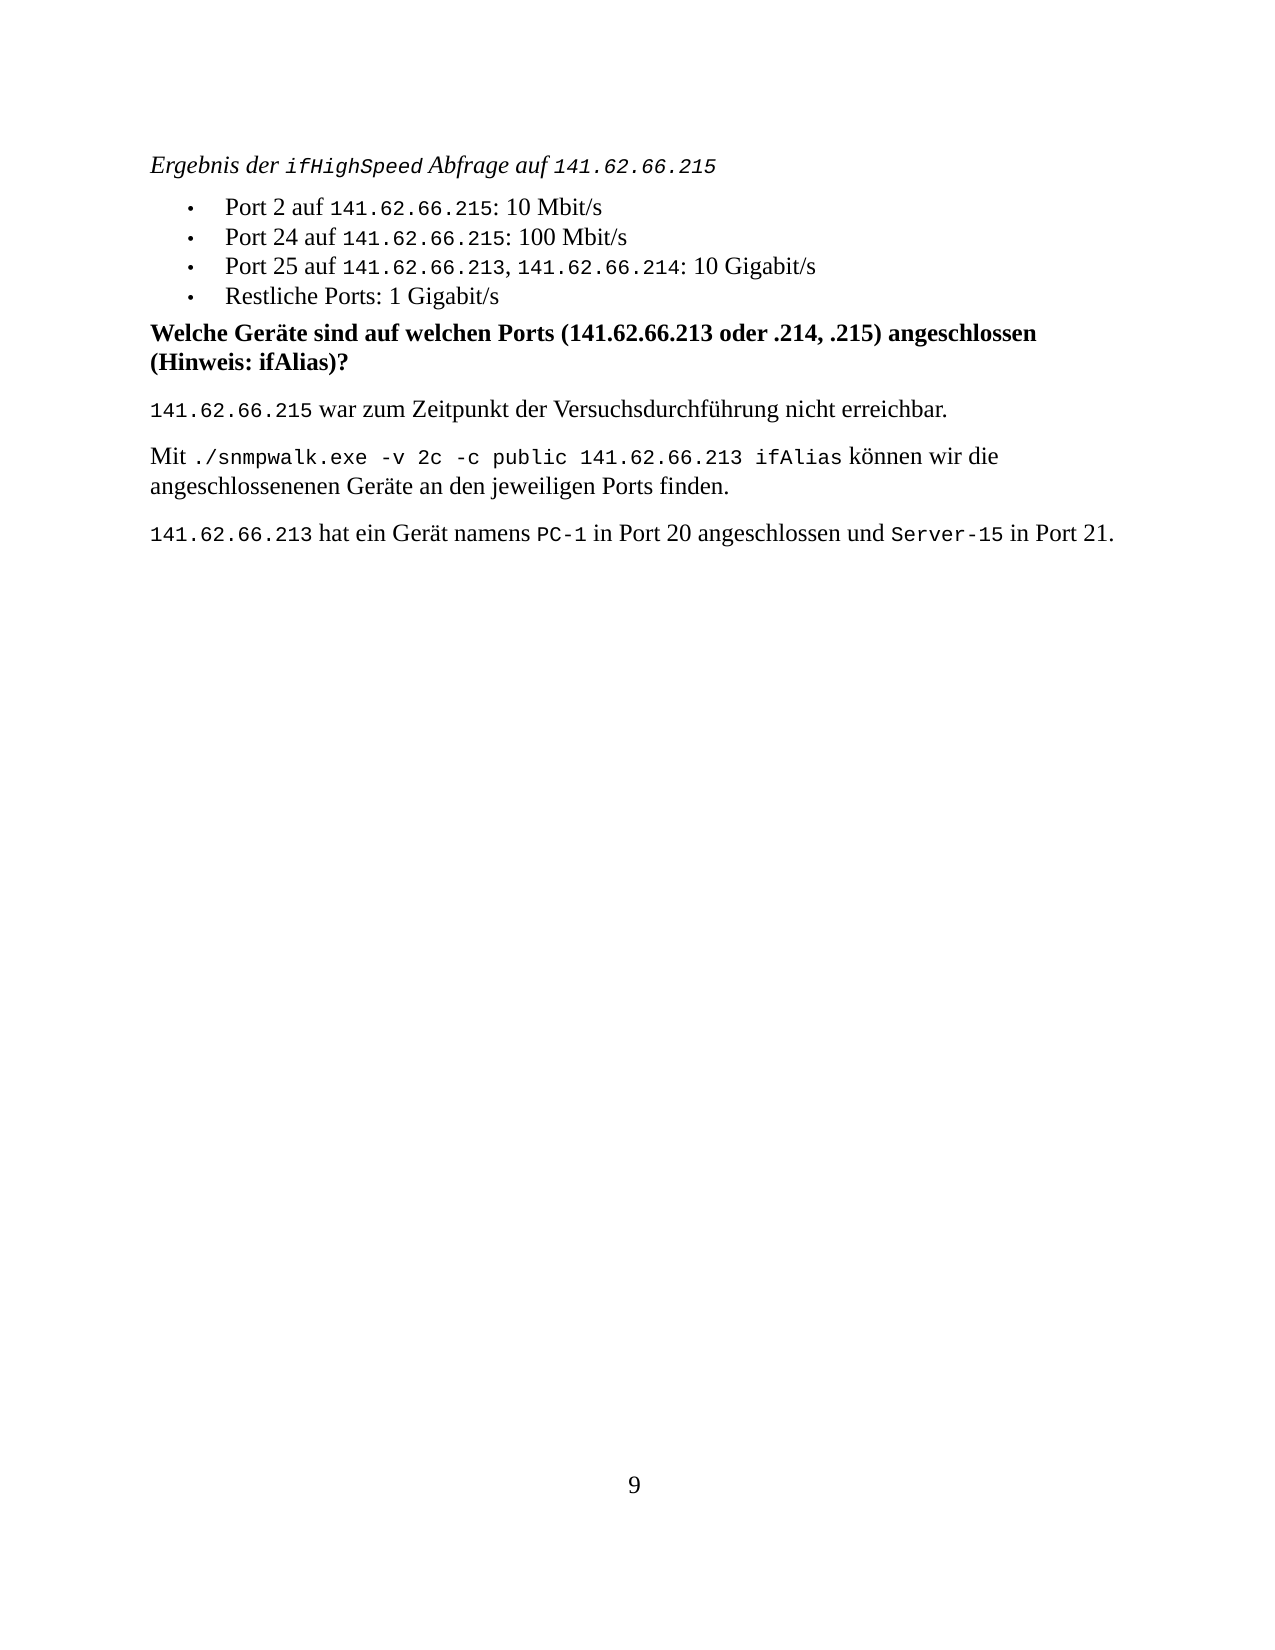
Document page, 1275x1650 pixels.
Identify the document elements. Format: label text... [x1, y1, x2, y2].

text Ergebnis der ifHighSpeed Abfrage auf 141.62.66.215 [150, 150, 1125, 179]
list Port 25 auf 141.62.66.213, 141.62.66.214: 10 Gigabit/s [187, 251, 1125, 281]
list Port 24 auf 141.62.66.215: 100 Mbit/s [187, 222, 1125, 251]
text 141.62.66.213 hat ein Gerät namens PC-1 in Port 20 angeschlossen und Server-15 in Port 21. [150, 518, 1125, 547]
text Welche Geräte sind auf welchen Ports (141.62.66.213 oder .214, .215) angeschlossen (Hinweis: ifAlias)? [150, 318, 1125, 376]
list Port 2 auf 141.62.66.215: 10 Mbit/s [187, 192, 1125, 222]
text Mit ./snmpwalk.exe -v 2c -c public 141.62.66.213 ifAlias können wir die angeschlossenenen Geräte an den jeweiligen Ports finden. [150, 441, 1125, 500]
text 141.62.66.215 war zum Zeitpunkt der Versuchsdurchführung nicht erreichbar. [150, 394, 1125, 423]
list Restliche Ports: 1 Gigabit/s [187, 281, 1125, 309]
